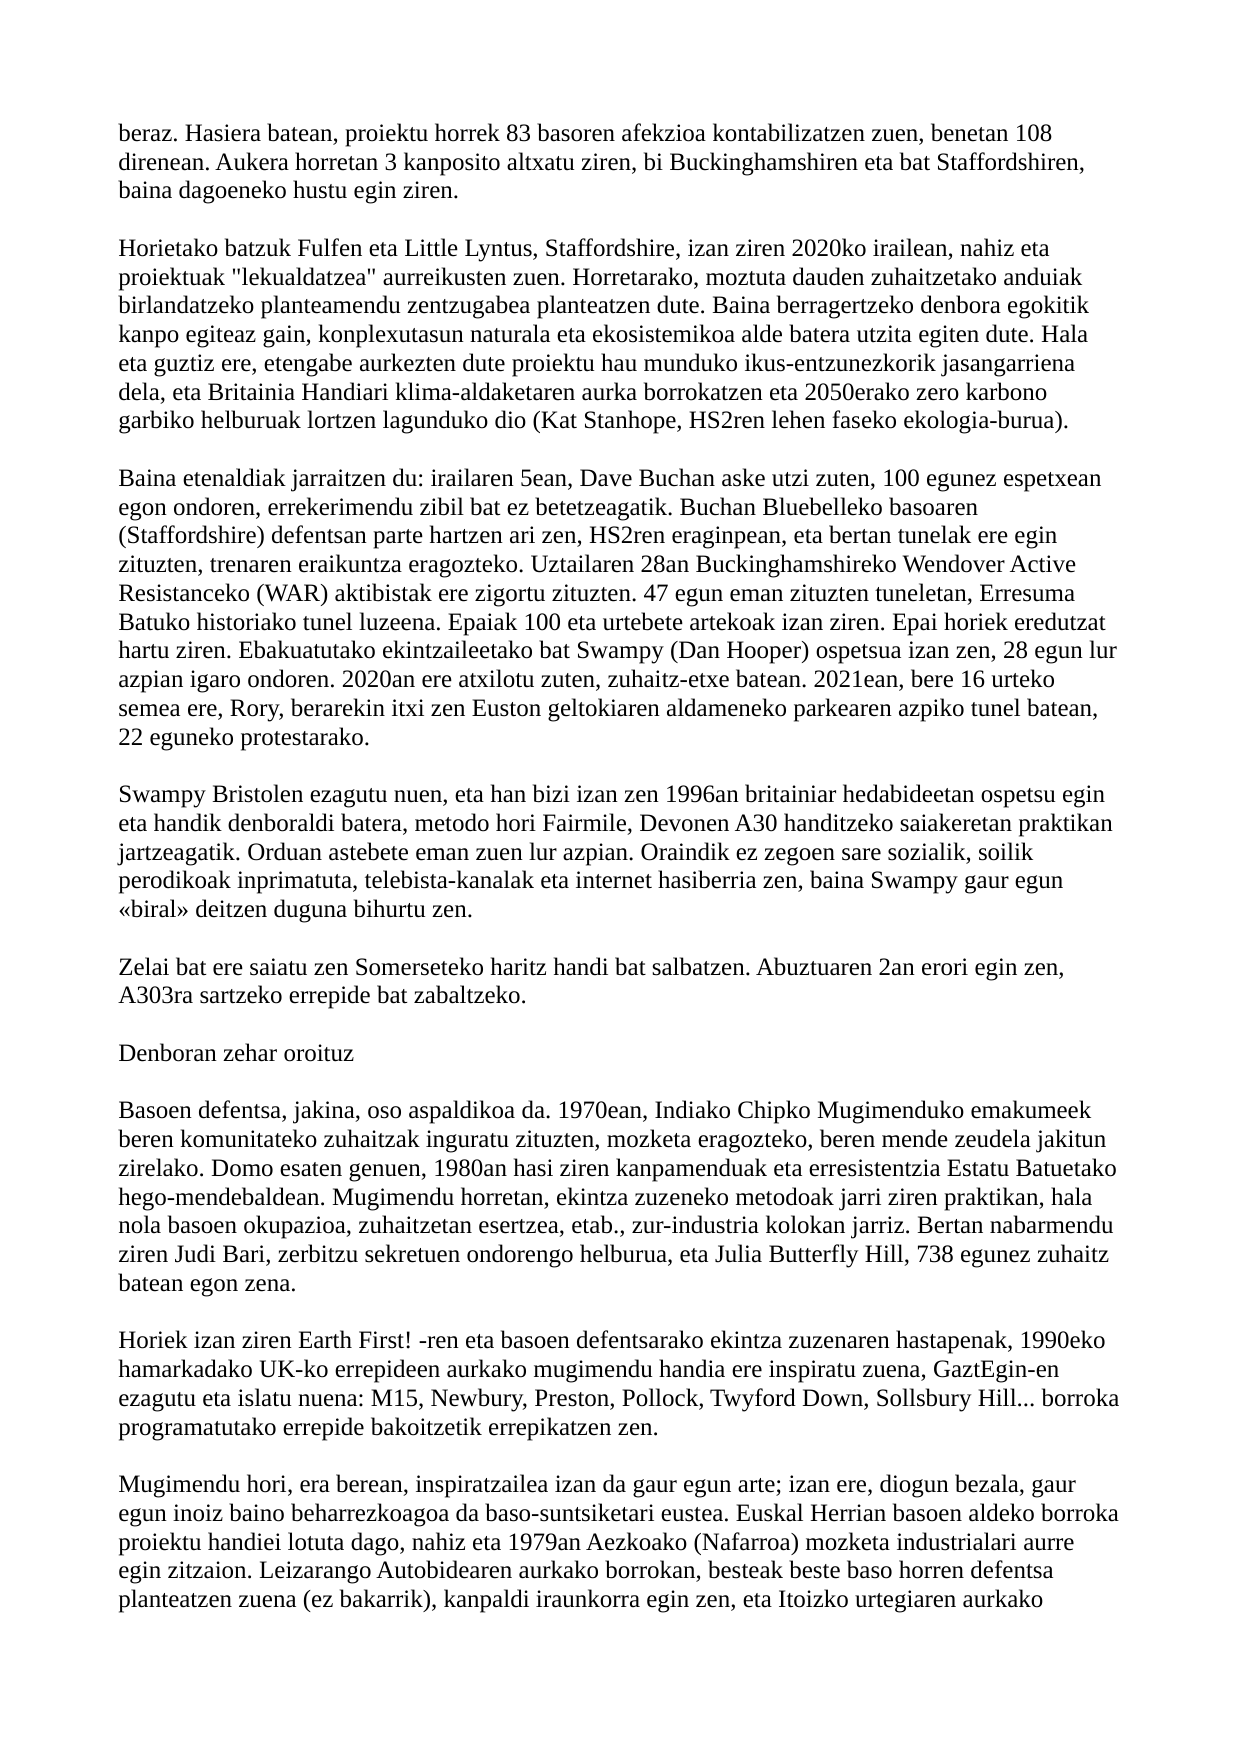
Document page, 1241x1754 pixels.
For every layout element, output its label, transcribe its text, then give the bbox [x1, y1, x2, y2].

text beraz. Hasiera batean, proiektu horrek 83 basoren afekzioa kontabilizatzen zuen, benetan 108 direnean. Aukera horretan 3 kanposito altxatu ziren, bi Buckinghamshiren eta bat Staffordshiren, baina dagoeneko hustu egin ziren. Horietako batzuk Fulfen eta Little Lyntus, Staffordshire, izan ziren 2020ko irailean, nahiz eta proiektuak "lekualdatzea" aurreikusten zuen. Horretarako, moztuta dauden zuhaitzetako anduiak birlandatzeko planteamendu zentzugabea planteatzen dute. Baina berragertzeko denbora egokitik kanpo egiteaz gain, konplexutasun naturala eta ekosistemikoa alde batera utzita egiten dute. Hala eta guztiz ere, etengabe aurkezten dute proiektu hau munduko ikus-entzunezkorik jasangarriena dela, eta Britainia Handiari klima-aldaketaren aurka borrokatzen eta 2050erako zero karbono garbiko helburuak lortzen lagunduko dio (Kat Stanhope, HS2ren lehen faseko ekologia-burua). Baina etenaldiak jarraitzen du: irailaren 5ean, Dave Buchan aske utzi zuten, 100 egunez espetxean egon ondoren, errekerimendu zibil bat ez betetzeagatik. Buchan Bluebelleko basoaren (Staffordshire) defentsan parte hartzen ari zen, HS2ren eraginpean, eta bertan tunelak ere egin zituzten, trenaren eraikuntza eragozteko. Uztailaren 28an Buckinghamshireko Wendover Active Resistanceko (WAR) aktibistak ere zigortu zituzten. 47 egun eman zituzten tuneletan, Erresuma Batuko historiako tunel luzeena. Epaiak 100 eta urtebete artekoak izan ziren. Epai horiek eredutzat hartu ziren. Ebakuatutako ekintzaileetako bat Swampy (Dan Hooper) ospetsua izan zen, 28 egun lur azpian igaro ondoren. 2020an ere atxilotu zuten, zuhaitz-etxe batean. 2021ean, bere 16 urteko semea ere, Rory, berarekin itxi zen Euston geltokiaren aldameneko parkearen azpiko tunel batean, 22 eguneko protestarako. Swampy Bristolen ezagutu nuen, eta han bizi izan zen 1996an britainiar hedabideetan ospetsu egin eta handik denboraldi batera, metodo hori Fairmile, Devonen A30 handitzeko saiakeretan praktikan jartzeagatik. Orduan astebete eman zuen lur azpian. Oraindik ez zegoen sare sozialik, soilik perodikoak inprimatuta, telebista-kanalak eta internet hasiberria zen, baina Swampy gaur egun «biral» deitzen duguna bihurtu zen. Zelai bat ere saiatu zen Somerseteko haritz handi bat salbatzen. Abuztuaren 2an erori egin zen, A303ra sartzeko errepide bat zabaltzeko. Denboran zehar oroituz Basoen defentsa, jakina, oso aspaldikoa da. 1970ean, Indiako Chipko Mugimenduko emakumeek beren komunitateko zuhaitzak inguratu zituzten, mozketa eragozteko, beren mende zeudela jakitun zirelako. Domo esaten genuen, 1980an hasi ziren kanpamenduak eta erresistentzia Estatu Batuetako hego-mendebaldean. Mugimendu horretan, ekintza zuzeneko metodoak jarri ziren praktikan, hala nola basoen okupazioa, zuhaitzetan esertzea, etab., zur-industria kolokan jarriz. Bertan nabarmendu ziren Judi Bari, zerbitzu sekretuen ondorengo helburua, eta Julia Butterfly Hill, 738 egunez zuhaitz batean egon zena. Horiek izan ziren Earth First! -ren eta basoen defentsarako ekintza zuzenaren hastapenak, 1990eko hamarkadako UK-ko errepideen aurkako mugimendu handia ere inspiratu zuena, GaztEgin-en ezagutu eta islatu nuena: M15, Newbury, Preston, Pollock, Twyford Down, Sollsbury Hill... borroka programatutako errepide bakoitzetik errepikatzen zen. Mugimendu hori, era berean, inspiratzailea izan da gaur egun arte; izan ere, diogun bezala, gaur egun inoiz baino beharrezkoagoa da baso-suntsiketari eustea. Euskal Herrian basoen aldeko borroka proiektu handiei lotuta dago, nahiz eta 1979an Aezkoako (Nafarroa) mozketa industrialari aurre egin zitzaion. Leizarango Autobidearen aurkako borrokan, besteak beste baso horren defentsa planteatzen zuena (ez bakarrik), kanpaldi iraunkorra egin zen, eta Itoizko urtegiaren aurkako [118, 118, 1122, 1613]
